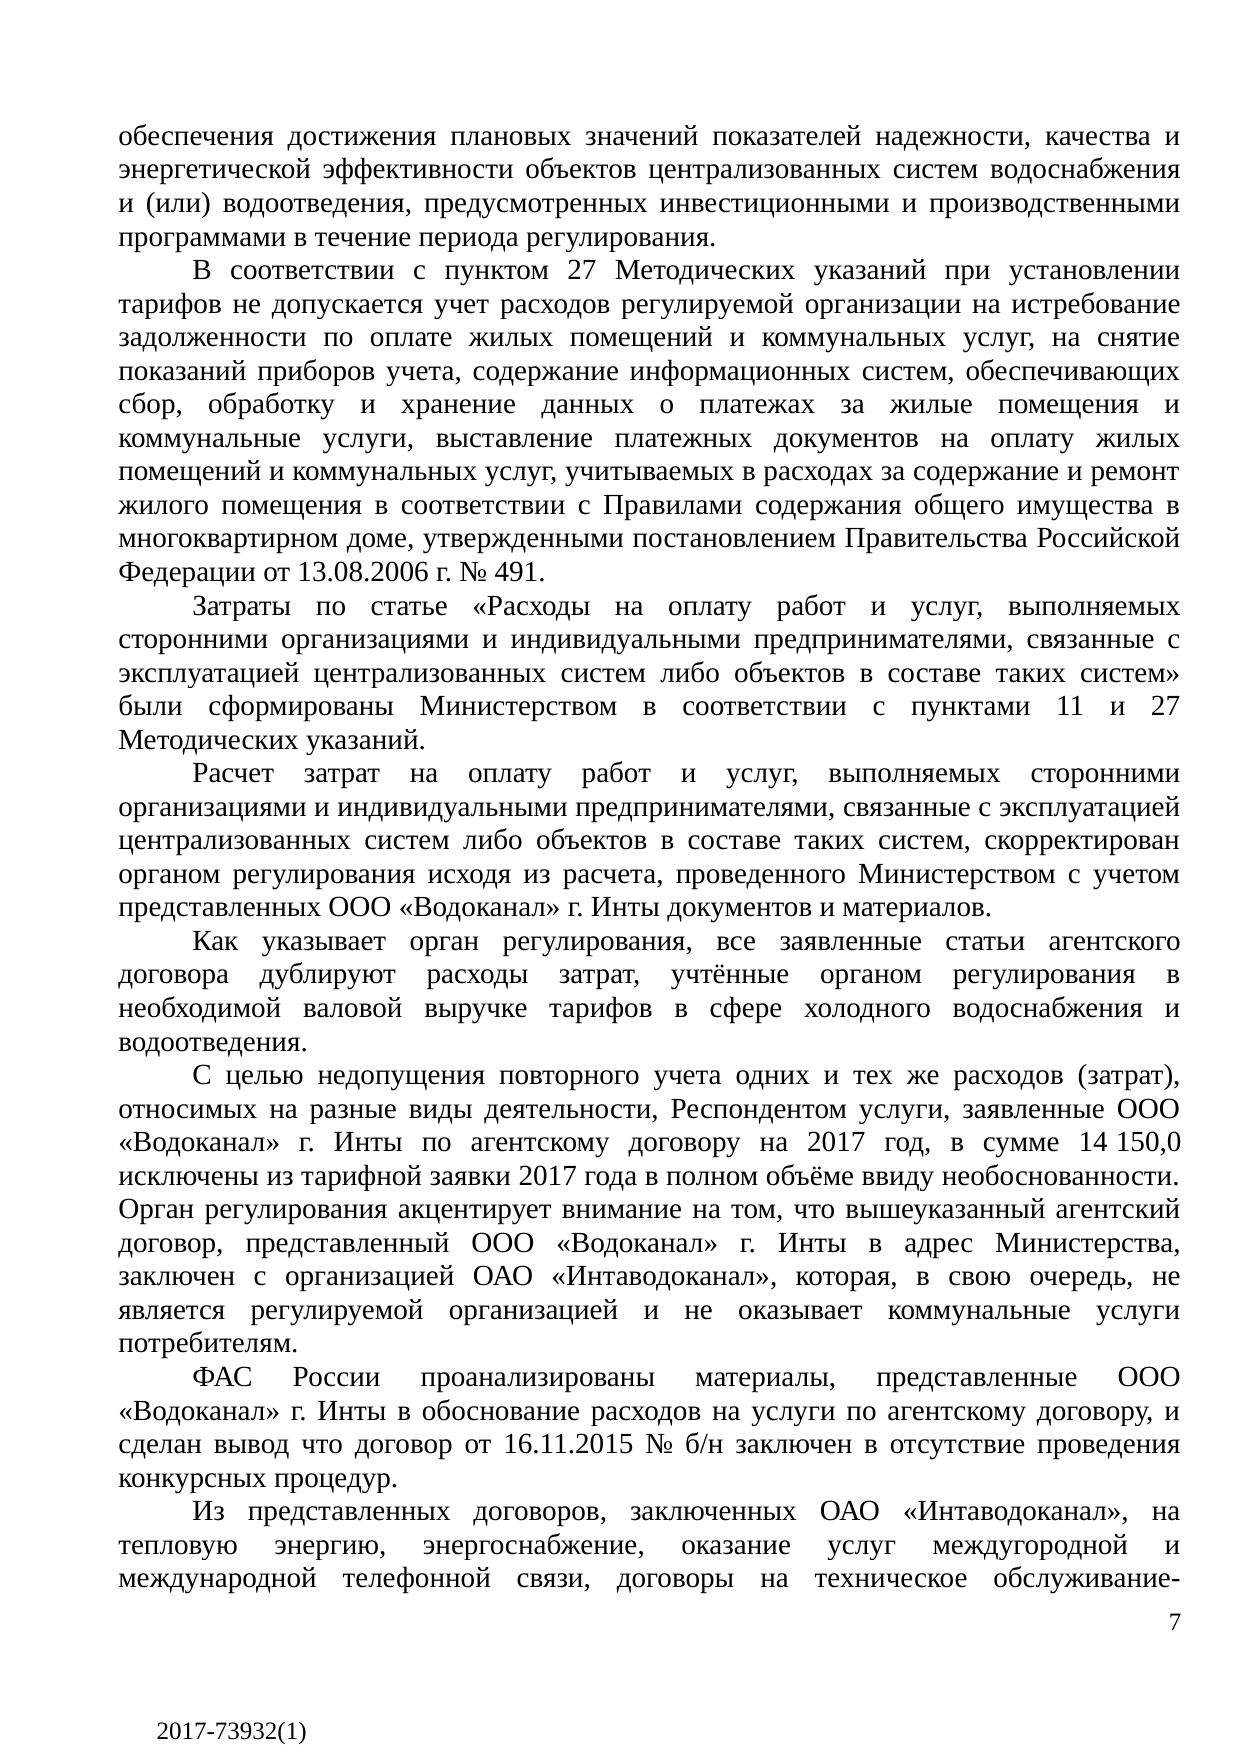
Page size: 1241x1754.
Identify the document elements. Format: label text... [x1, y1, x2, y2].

text Затраты по статье «Расходы на оплату работ и услуг, выполняемых сторонними организациями и индивидуальными предпринимателями, связанные с эксплуатацией централизованных систем либо объектов в составе таких систем» были сформированы Министерством в соответствии с пунктами 11 и 27 Методических указаний. [118, 588, 1181, 755]
text обеспечения достижения плановых значений показателей надежности, качества и энергетической эффективности объектов централизованных систем водоснабжения и (или) водоотведения, предусмотренных инвестиционными и производственными программами в течение периода регулирования. [118, 118, 1181, 252]
text Из представленных договоров, заключенных ОАО «Интаводоканал», на тепловую энергию, энергоснабжение, оказание услуг междугородной и международной телефонной связи, договоры на техническое обслуживание- [118, 1493, 1181, 1594]
text С целью недопущения повторного учета одних и тех же расходов (затрат), относимых на разные виды деятельности, Респондентом услуги, заявленные ООО «Водоканал» г. Инты по агентскому договору на 2017 год, в сумме 14 150,0 исключены из тарифной заявки 2017 года в полном объёме ввиду необоснованности. Орган регулирования акцентирует внимание на том, что вышеуказанный агентский договор, представленный ООО «Водоканал» г. Инты в адрес Министерства, заключен с организацией ОАО «Интаводоканал», которая, в свою очередь, не является регулируемой организацией и не оказывает коммунальные услуги потребителям. [118, 1057, 1181, 1359]
text Расчет затрат на оплату работ и услуг, выполняемых сторонними организациями и индивидуальными предпринимателями, связанные с эксплуатацией централизованных систем либо объектов в составе таких систем, скорректирован органом регулирования исходя из расчета, проведенного Министерством с учетом представленных ООО «Водоканал» г. Инты документов и материалов. [118, 755, 1181, 923]
text В соответствии с пунктом 27 Методических указаний при установлении тарифов не допускается учет расходов регулируемой организации на истребование задолженности по оплате жилых помещений и коммунальных услуг, на снятие показаний приборов учета, содержание информационных систем, обеспечивающих сбор, обработку и хранение данных о платежах за жилые помещения и коммунальные услуги, выставление платежных документов на оплату жилых помещений и коммунальных услуг, учитываемых в расходах за содержание и ремонт жилого помещения в соответствии с Правилами содержания общего имущества в многоквартирном доме, утвержденными постановлением Правительства Российской Федерации от 13.08.2006 г. № 491. [118, 252, 1181, 588]
text Как указывает орган регулирования, все заявленные статьи агентского договора дублируют расходы затрат, учтённые органом регулирования в необходимой валовой выручке тарифов в сфере холодного водоснабжения и водоотведения. [118, 923, 1181, 1057]
text ФАС России проанализированы материалы, представленные ООО «Водоканал» г. Инты в обоснование расходов на услуги по агентскому договору, и сделан вывод что договор от 16.11.2015 № б/н заключен в отсутствие проведения конкурсных процедур. [118, 1359, 1181, 1493]
